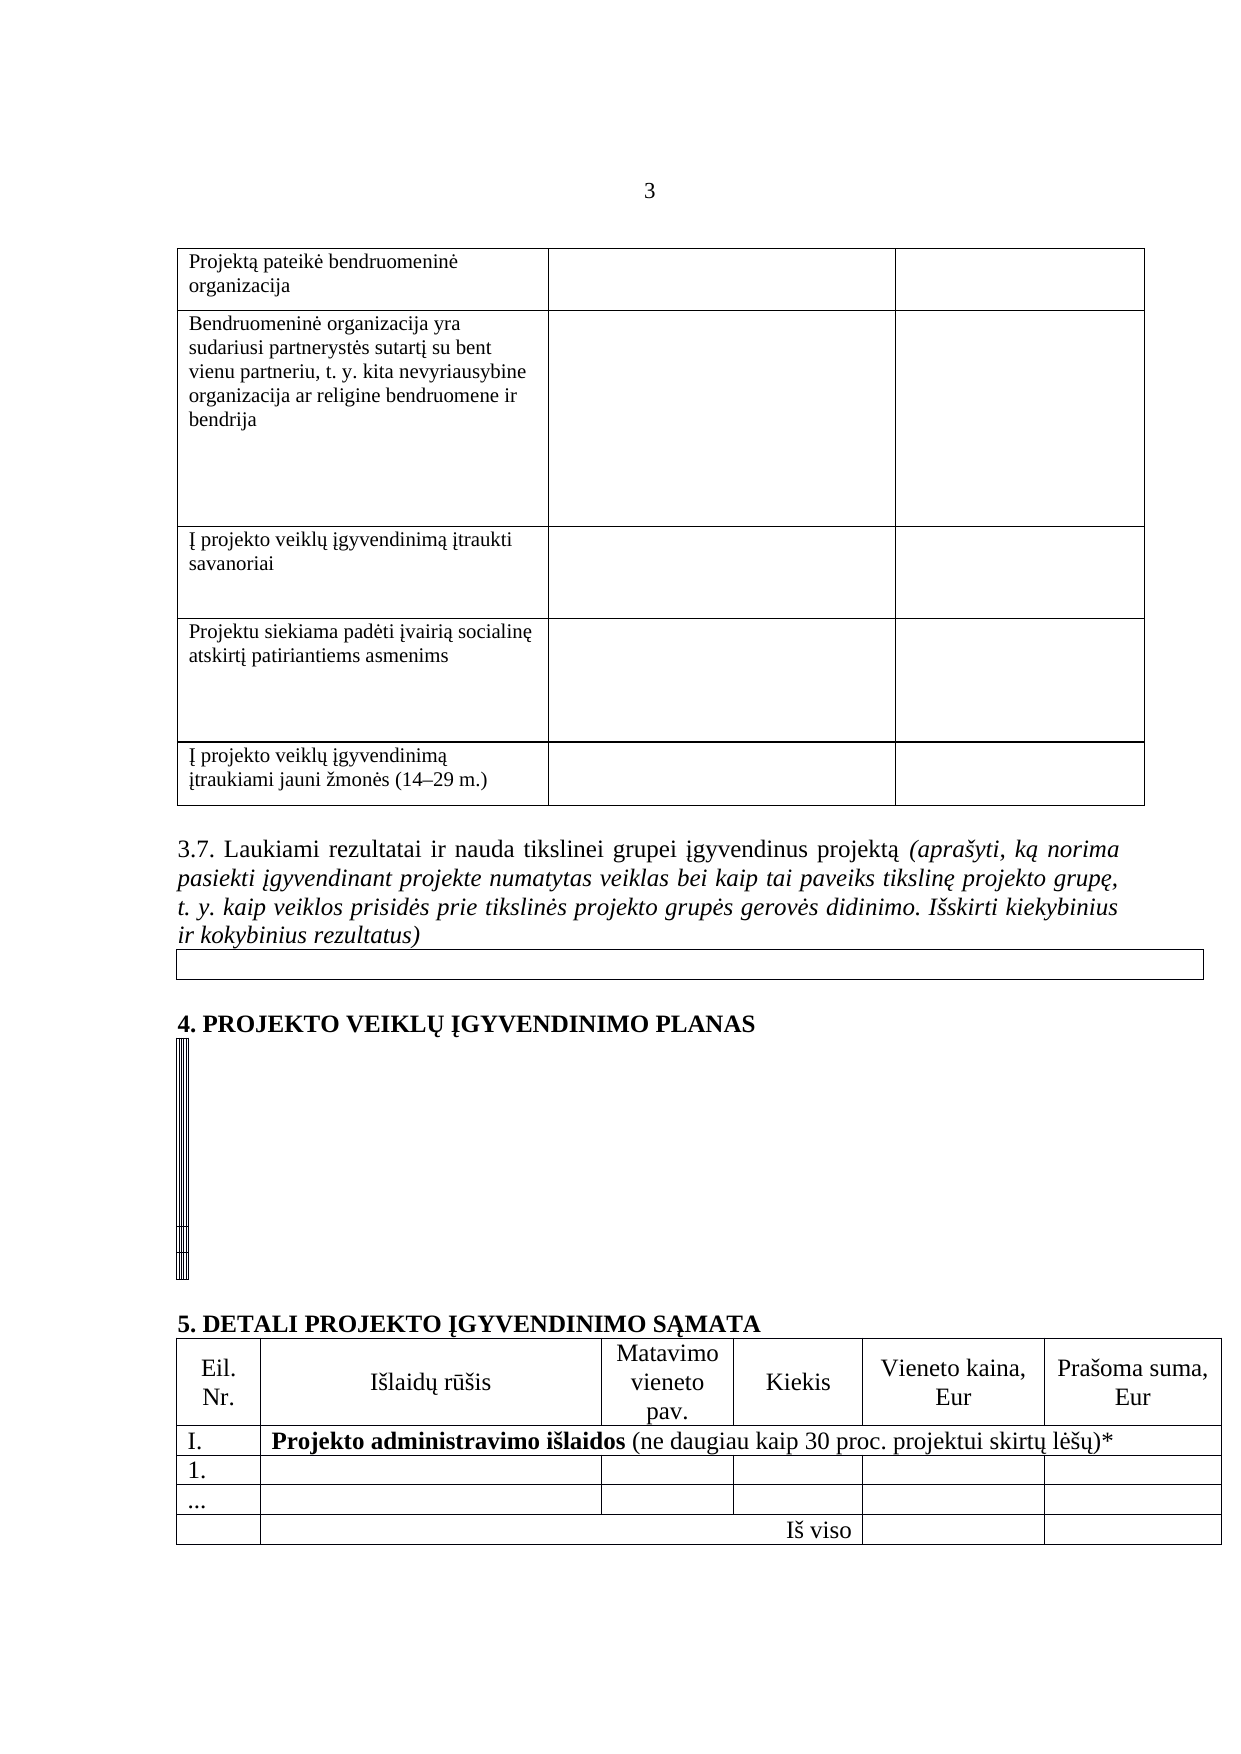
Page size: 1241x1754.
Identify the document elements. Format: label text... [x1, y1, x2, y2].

table_header Kiekis [734, 1339, 862, 1425]
table_cell [896, 527, 1144, 618]
table_cell [549, 249, 895, 310]
table_header Matavimo vieneto pav. [602, 1339, 733, 1425]
table_cell [1045, 1515, 1221, 1544]
table_header [177, 950, 1203, 979]
text 4. PROJEKTO VEIKLŲ ĮGYVENDINIMO PLANAS [177, 1009, 1122, 1038]
table_cell I. [177, 1426, 260, 1454]
table_cell [602, 1485, 733, 1514]
table_header Eil. Nr. [177, 1339, 260, 1425]
table_cell [896, 249, 1144, 310]
table_cell [734, 1485, 862, 1514]
table_cell [549, 311, 895, 526]
table_cell [896, 743, 1144, 804]
table_cell Projektą pateikė bendruomeninė organizacija [178, 249, 548, 310]
table_cell [863, 1456, 1044, 1484]
table_cell [549, 743, 895, 804]
table_cell [863, 1515, 1044, 1544]
text 3.7. Laukiami rezultatai ir nauda tikslinei grupei įgyvendinus projektą (aprašyti, ką norima pasiekti įgyvendinant projekte numatytas veiklas bei kaip tai paveiks tikslinę projekto grupę, t. y. kaip veiklos prisidės prie tikslinės projekto grupės gerovės didinimo. Išskirti kiekybinius ir kokybinius rezultatus) [177, 834, 1122, 949]
table_cell Bendruomeninė organizacija yra sudariusi partnerystės sutartį su bent vienu partneriu, t. y. kita nevyriausybine organizacija ar religine bendruomene ir bendrija [178, 311, 548, 526]
table_cell [1045, 1456, 1221, 1484]
table_cell Į projekto veiklų įgyvendinimą įtraukti savanoriai [178, 527, 548, 618]
table_header Prašoma suma, Eur [1045, 1339, 1221, 1425]
text 5. DETALI PROJEKTO ĮGYVENDINIMO SĄMATA [177, 1309, 1122, 1337]
table_cell [602, 1456, 733, 1484]
table_cell [1045, 1485, 1221, 1514]
table_cell [177, 1515, 260, 1544]
table_cell Į projekto veiklų įgyvendinimą įtraukiami jauni žmonės (14–29 m.) [178, 743, 548, 804]
table_cell [896, 619, 1144, 741]
table_cell [549, 619, 895, 741]
table_cell [896, 311, 1144, 526]
table_cell [863, 1485, 1044, 1514]
table_header Išlaidų rūšis [261, 1339, 601, 1425]
table_header Vieneto kaina, Eur [863, 1339, 1044, 1425]
table_cell 1. [177, 1456, 260, 1484]
table_cell Projektu siekiama padėti įvairią socialinę atskirtį patiriantiems asmenims [178, 619, 548, 741]
table_cell [549, 527, 895, 618]
table_cell Projekto administravimo išlaidos (ne daugiau kaip 30 proc. projektui skirtų lėšų)* [261, 1426, 1221, 1454]
table_cell Iš viso [261, 1515, 862, 1544]
table_cell [734, 1456, 862, 1484]
table_cell ... [177, 1485, 260, 1514]
table_cell [261, 1485, 601, 1514]
table_cell [261, 1456, 601, 1484]
